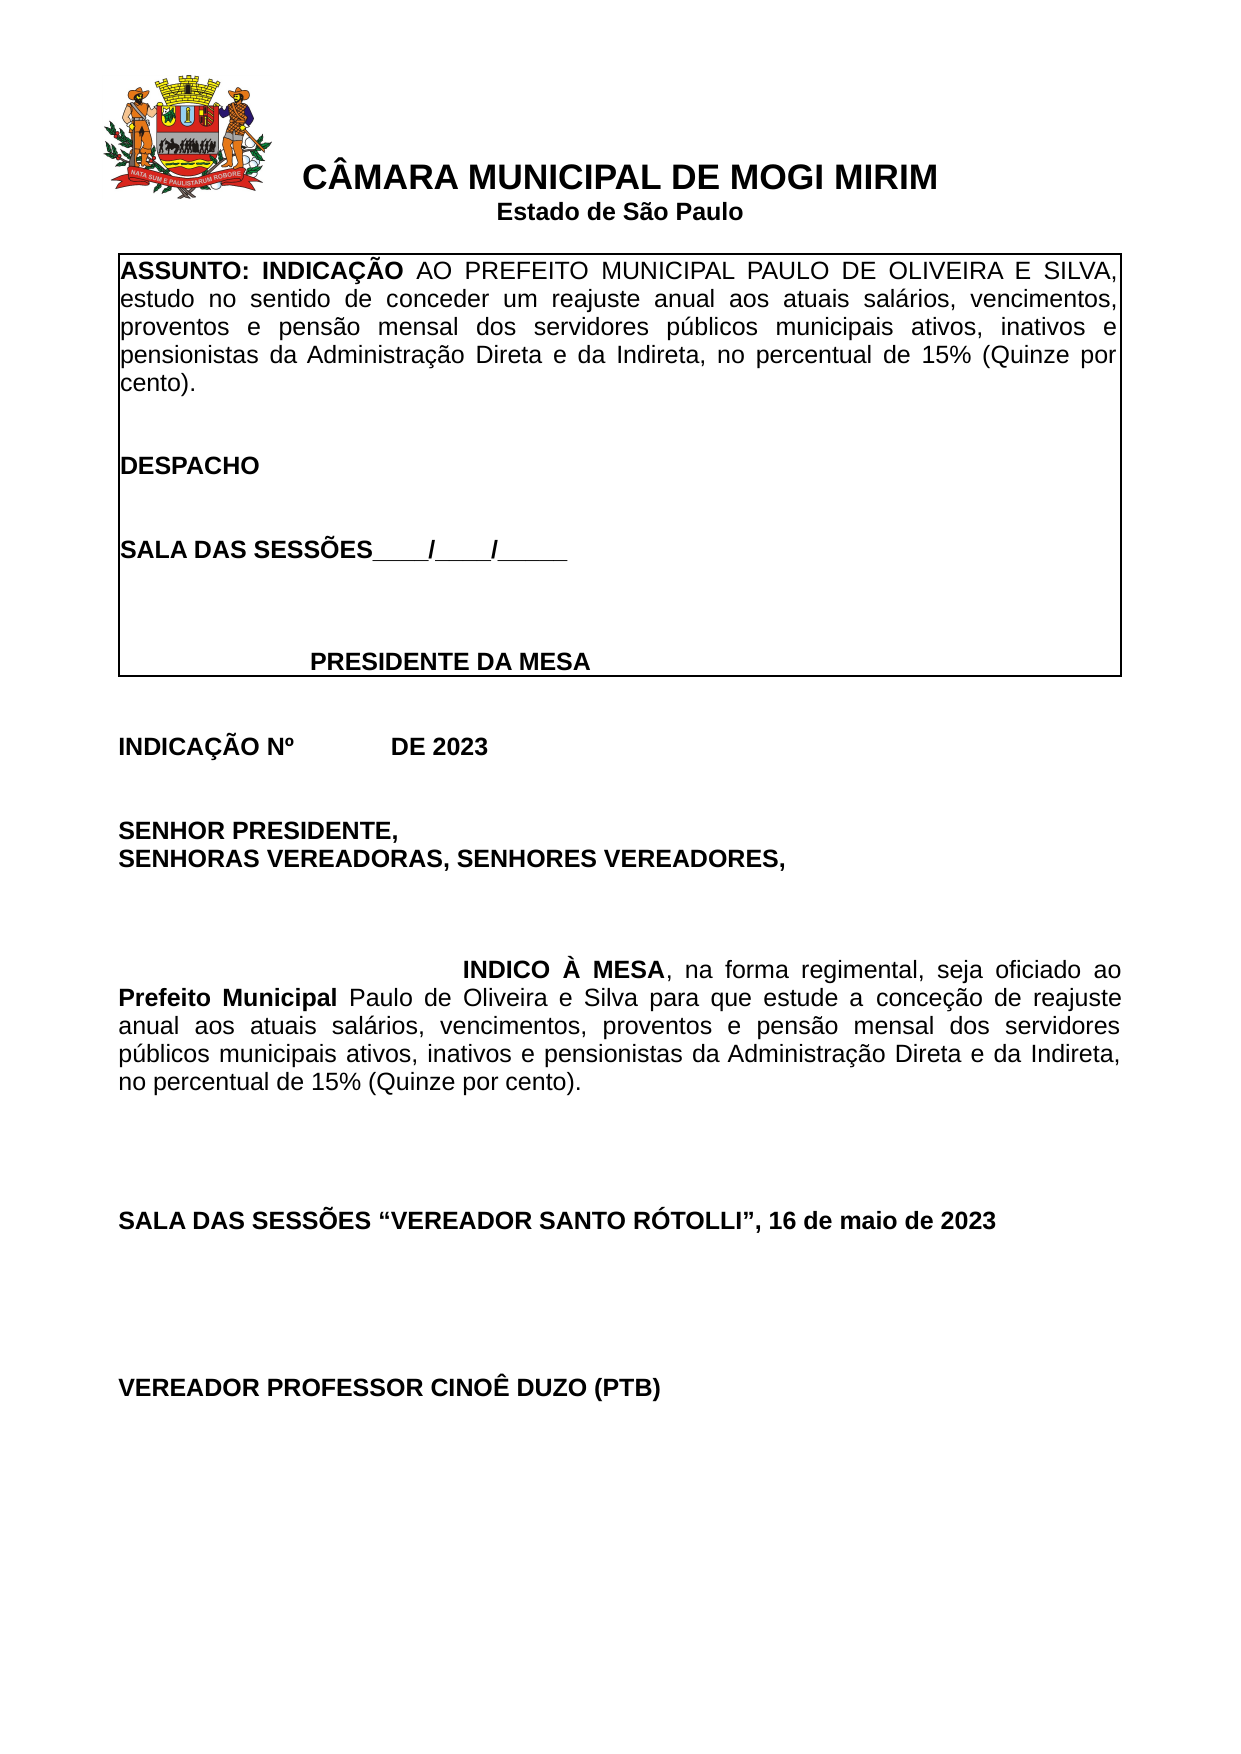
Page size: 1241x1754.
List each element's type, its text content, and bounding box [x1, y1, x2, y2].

text SALA DAS SESSÕES “VEREADOR SANTO RÓTOLLI”, 16 de maio de 2023 [118, 1206, 1122, 1234]
text PRESIDENTE DA MESA [120, 644, 1120, 675]
text CÂMARA MUNICIPAL DE MOGI MIRIM [273, 158, 1122, 197]
text SENHOR PRESIDENTE, [118, 817, 1122, 844]
text INDICAÇÃO Nº DE 2023 [118, 733, 1122, 761]
text SENHORAS VEREADORAS, SENHORES VEREADORES, [118, 844, 1122, 872]
text INDICO À MESA, na forma regimental, seja oficiado ao Prefeito Municipal Paulo de Oliveira e Silva para que estude a conceção de reajuste anual aos atuais salários, vencimentos, proventos e pensão mensal dos servidores públicos municipais ativos, inativos e pensionistas da Administração Direta e da Indireta, no percentual de 15% (Quinze por cento). [118, 956, 1122, 1096]
text VEREADOR PROFESSOR CINOÊ DUZO (PTB) [118, 1374, 1122, 1402]
text Estado de São Paulo [118, 197, 1122, 225]
text DESPACHO [120, 448, 1120, 480]
text SALA DAS SESSÕES____/____/_____ [120, 532, 1120, 564]
text ASSUNTO: INDICAÇÃO AO PREFEITO MUNICIPAL PAULO DE OLIVEIRA E SILVA, estudo no sentido de conceder um reajuste anual aos atuais salários, vencimentos, proventos e pensão mensal dos servidores públicos municipais ativos, inativos e pensionistas da Administração Direta e da Indireta, no percentual de 15% (Quinze por cento). [120, 255, 1120, 396]
picture [102, 75, 273, 199]
